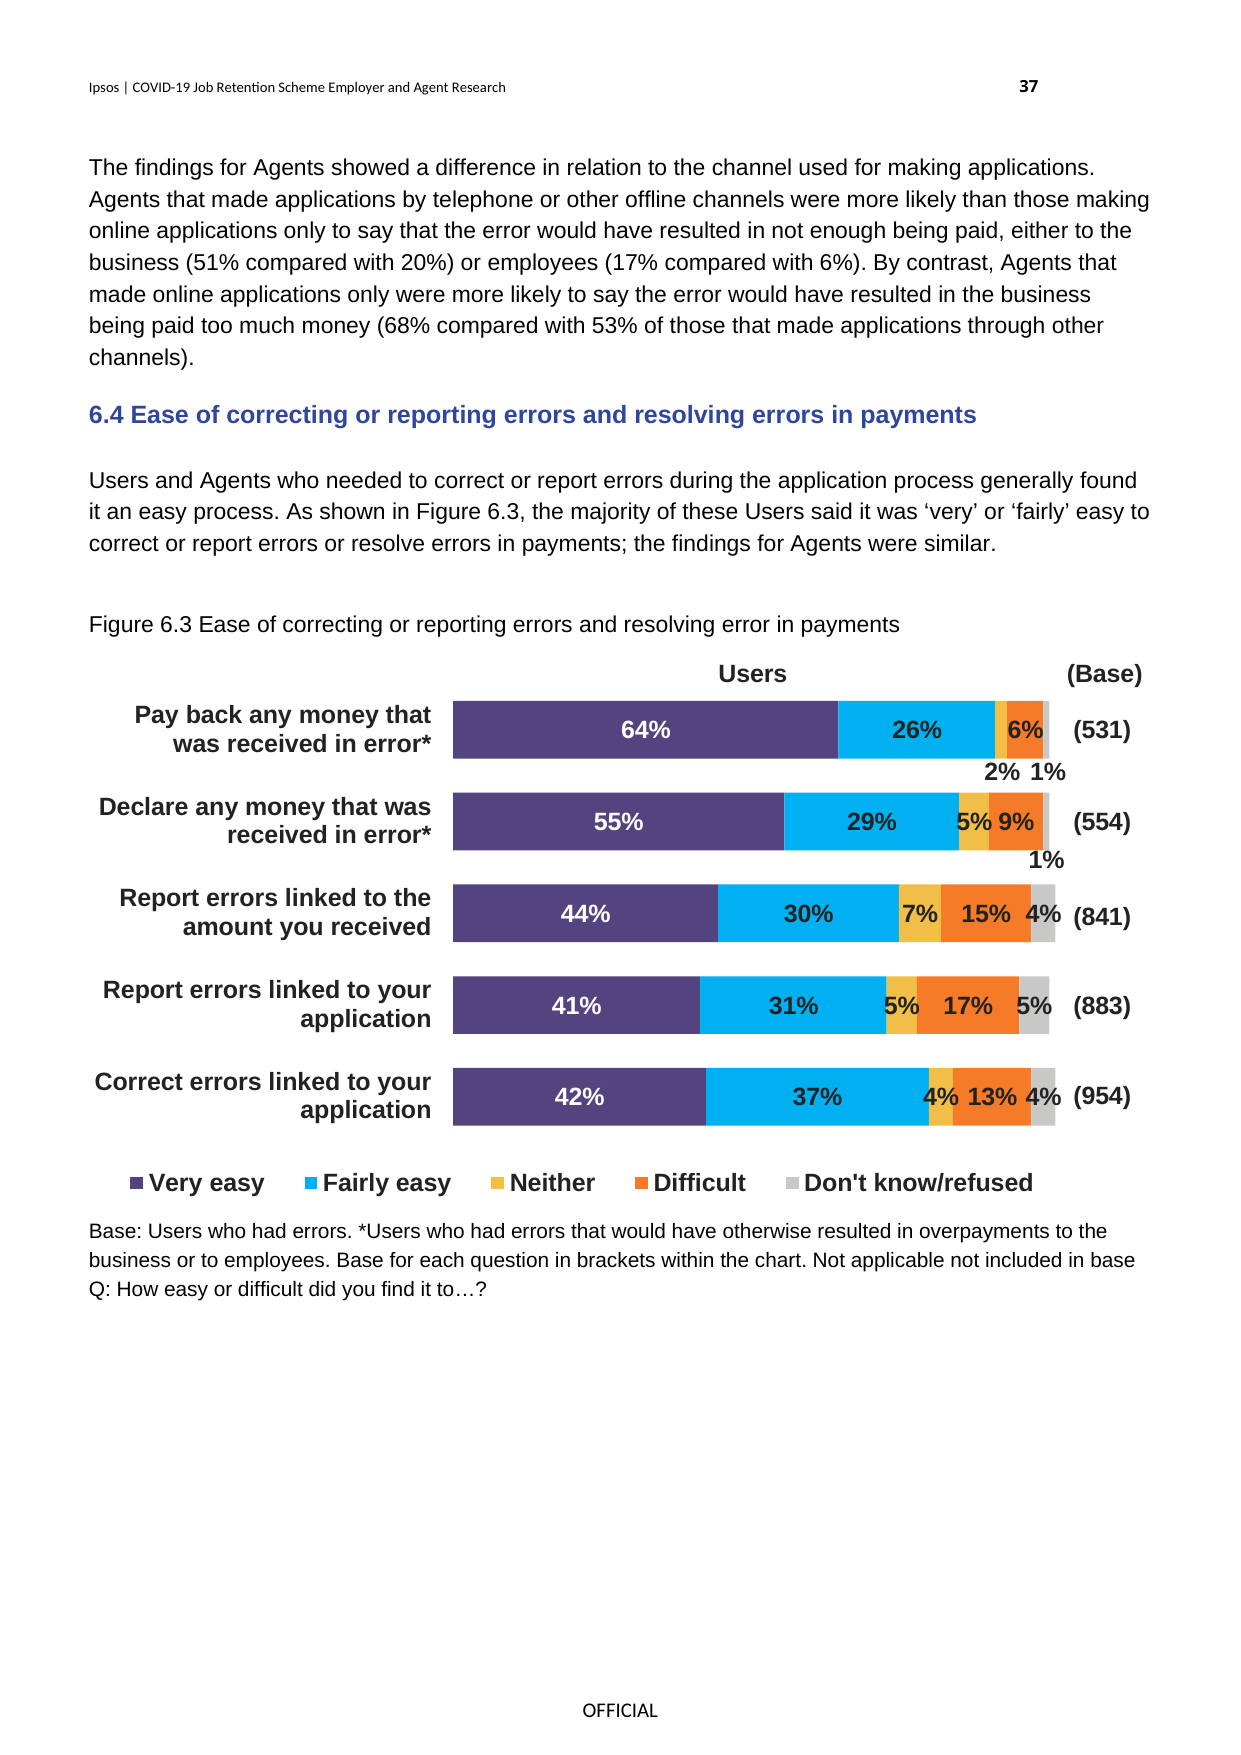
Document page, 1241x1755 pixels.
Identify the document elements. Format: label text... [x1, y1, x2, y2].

text Users and Agents who needed to correct or report errors during the application process generally found it an easy process. As shown in Figure 6.3, the majority of these Users said it was ‘very’ or ‘fairly’ easy to correct or report errors or resolve errors in payments; the findings for Agents were similar. [89, 467, 1152, 556]
text Base: Users who had errors. *Users who had errors that would have otherwise resulted in overpayments to the business or to employees. Base for each question in brackets within the chart. Not applicable not included in base [89, 1219, 1152, 1272]
subtitle 6.4 Ease of correcting or reporting errors and resolving errors in payments [89, 400, 1152, 429]
text Q: How easy or difficult did you find it to…? [89, 1276, 1152, 1300]
subtitle Figure 6.3 Ease of correcting or reporting errors and resolving error in payments [89, 611, 1048, 638]
text The findings for Agents showed a difference in relation to the channel used for making applications. Agents that made applications by telephone or other offline channels were more likely than those making online applications only to say that the error would have resulted in not enough being paid, either to the business (51% compared with 20%) or employees (17% compared with 6%). By contrast, Agents that made online applications only were more likely to say the error would have resulted in the business being paid too much money (68% compared with 53% of those that made applications through other channels). [89, 154, 1152, 370]
